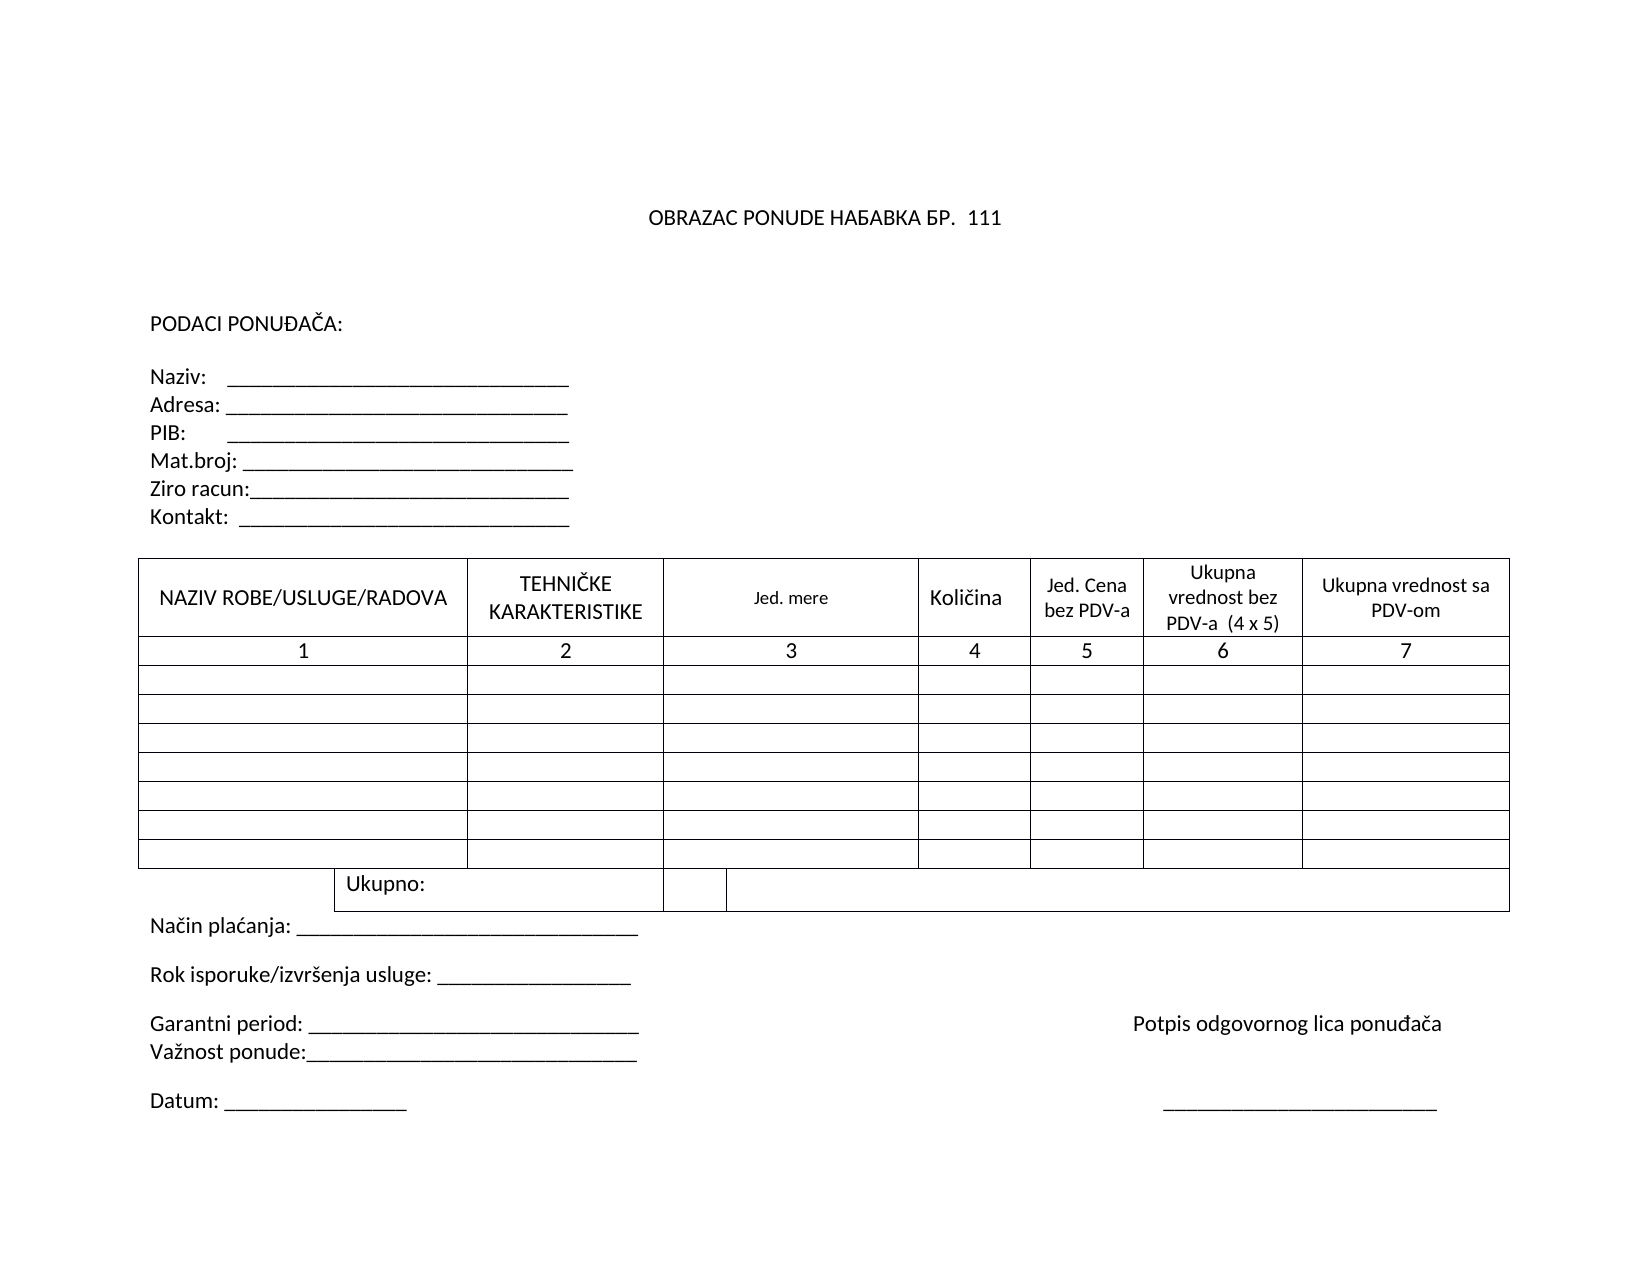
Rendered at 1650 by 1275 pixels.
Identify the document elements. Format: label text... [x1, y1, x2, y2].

table_cell [664, 666, 918, 694]
table_cell [919, 753, 1030, 781]
table_cell [1144, 724, 1302, 752]
table_cell [139, 782, 467, 810]
table_cell [664, 840, 918, 868]
text Ziro racun:____________________________ [150, 474, 1500, 502]
table_cell [139, 724, 467, 752]
table_cell [1303, 840, 1509, 868]
table_cell [468, 811, 663, 839]
table_cell [1031, 753, 1143, 781]
table_cell [919, 695, 1030, 723]
table_cell [664, 724, 918, 752]
table_cell [1303, 811, 1509, 839]
table_cell [1303, 666, 1509, 694]
table_cell [664, 869, 726, 911]
table_cell [664, 753, 918, 781]
table_cell 1 [139, 637, 467, 664]
table_cell [1031, 840, 1143, 868]
table_cell [919, 724, 1030, 752]
text Adresa: ______________________________ [150, 390, 1500, 418]
table_cell [1031, 695, 1143, 723]
table_cell [1031, 811, 1143, 839]
table_cell [664, 695, 918, 723]
table_cell [919, 840, 1030, 868]
table_cell [1303, 782, 1509, 810]
table_cell [1303, 695, 1509, 723]
text Garantni period: _____________________________ Potpis odgovornog lica ponuđača Važnost ponude:_____________________________ [150, 1009, 1500, 1065]
table_cell 5 [1031, 637, 1143, 664]
table_cell [1303, 724, 1509, 752]
table_cell [919, 811, 1030, 839]
table_cell [468, 724, 663, 752]
table_cell [1031, 724, 1143, 752]
table_cell [139, 869, 334, 911]
text Način plaćanja: ______________________________ [150, 912, 1500, 940]
table_cell [468, 666, 663, 694]
table_cell [1144, 666, 1302, 694]
table_cell [1031, 782, 1143, 810]
table_cell [919, 666, 1030, 694]
table_cell 7 [1303, 637, 1509, 664]
text PODACI PONUĐAČA: [150, 309, 1500, 337]
table_cell 3 [664, 637, 918, 664]
table_header Količina [919, 559, 1030, 636]
table_cell [1303, 753, 1509, 781]
text Rok isporuke/izvršenja usluge: _________________ [150, 961, 1500, 988]
text Kontakt: _____________________________ [150, 502, 1500, 530]
table_cell [1144, 840, 1302, 868]
table_cell [1144, 811, 1302, 839]
table_cell [1144, 695, 1302, 723]
text Datum: ________________ ________________________ [150, 1086, 1500, 1114]
table_cell 2 [468, 637, 663, 664]
text Naziv: ______________________________ [150, 362, 1500, 390]
table_cell [139, 666, 467, 694]
text Mat.broj: _____________________________ [150, 446, 1500, 474]
table_cell [139, 840, 467, 868]
text PIB: ______________________________ [150, 418, 1500, 446]
table_cell [468, 753, 663, 781]
table_cell [1144, 753, 1302, 781]
table_cell 4 [919, 637, 1030, 664]
table_header Jed. Cena bez PDV-a [1031, 559, 1143, 636]
table_cell [139, 695, 467, 723]
table_cell [139, 811, 467, 839]
table_cell Ukupno: [335, 869, 663, 911]
table_cell [727, 869, 1509, 911]
table_cell [139, 753, 467, 781]
table_header Ukupna vrednost sa PDV-om [1303, 559, 1509, 636]
table_cell [468, 782, 663, 810]
table_cell [468, 695, 663, 723]
table_cell 6 [1144, 637, 1302, 664]
table_cell [919, 782, 1030, 810]
table_header NAZIV ROBE/USLUGE/RADOVA [139, 559, 467, 636]
table_cell [1144, 782, 1302, 810]
table_cell [1031, 666, 1143, 694]
table_cell [664, 782, 918, 810]
text OBRAZAC PONUDE НАБАВКА БР. 111 [150, 203, 1500, 231]
table_cell [468, 840, 663, 868]
table_header TEHNIČKЕ KARAKTERISTIKE [468, 559, 663, 636]
table_cell [664, 811, 918, 839]
table_header Ukupna vrednost bez PDV-a (4 x 5) [1144, 559, 1302, 636]
table_header Jed. mere [664, 559, 918, 636]
